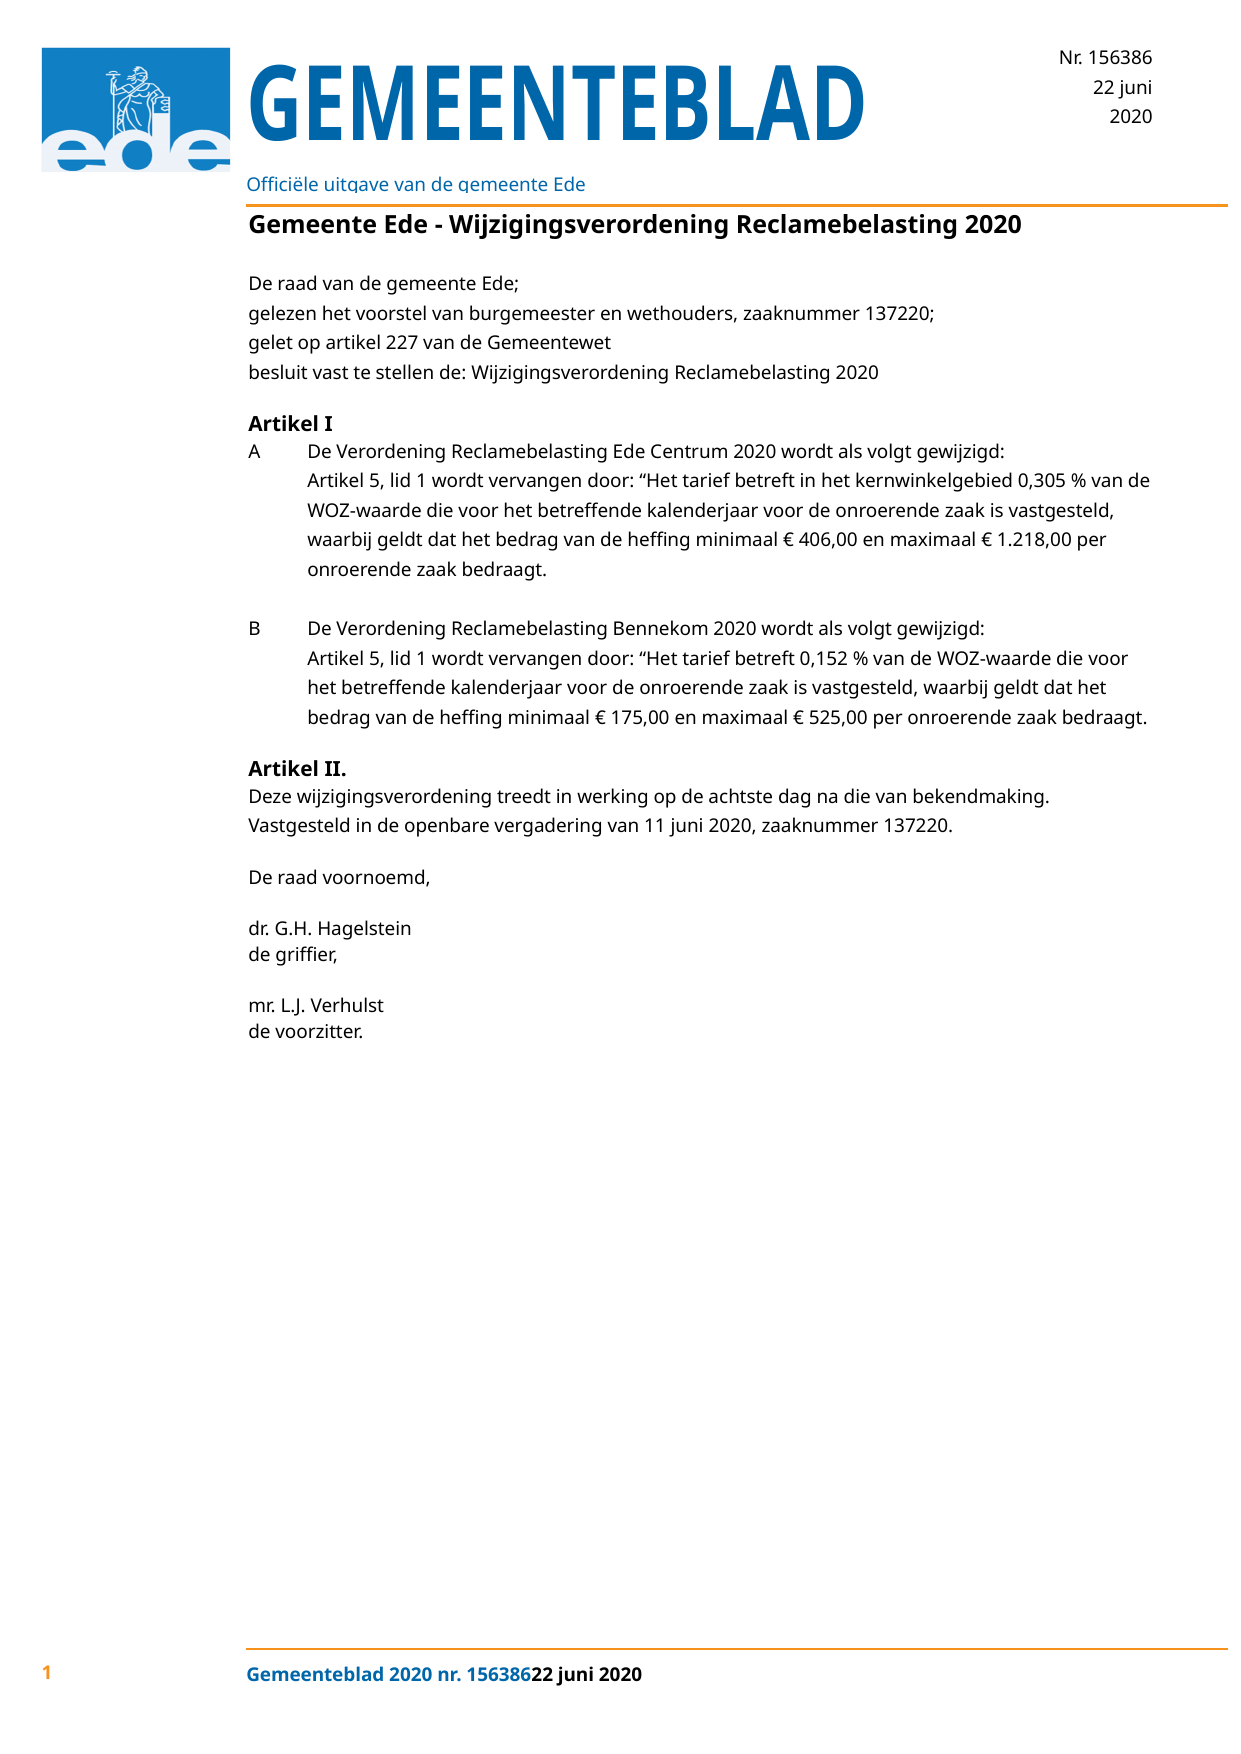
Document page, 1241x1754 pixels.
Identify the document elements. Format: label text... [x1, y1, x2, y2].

text De raad voornoemd, [248, 864, 1152, 890]
text besluit vast te stellen de: Wijzigingsverordening Reclamebelasting 2020 [248, 359, 1152, 385]
text Vastgesteld in de openbare vergadering van 11 juni 2020, zaaknummer 137220. [248, 813, 1152, 838]
text Artikel I [248, 409, 1152, 438]
text De raad van de gemeente Ede; [248, 270, 1152, 296]
list De Verordening Reclamebelasting Ede Centrum 2020 wordt als volgt gewijzigd: [248, 438, 1152, 464]
list Artikel 5, lid 1 wordt vervangen door: “Het tarief betreft 0,152 % van de WOZ-waarde die voor het betreffende kalenderjaar voor de onroerende zaak is vastgesteld, waarbij geldt dat het bedrag van de heffing minimaal € 175,00 en maximaal € 525,00 per onroerende zaak bedraagt. [248, 645, 1152, 730]
text dr. G.H. Hagelstein [248, 916, 1152, 941]
text gelet op artikel 227 van de Gemeentewet [248, 329, 1152, 355]
text de voorzitter. [248, 1018, 1152, 1044]
text Artikel II. [248, 754, 1152, 783]
text Gemeente Ede - Wijzigingsverordening Reclamebelasting 2020 [248, 207, 1152, 241]
text gelezen het voorstel van burgemeester en wethouders, zaaknummer 137220; [248, 300, 1152, 326]
list Artikel 5, lid 1 wordt vervangen door: “Het tarief betreft in het kernwinkelgebied 0,305 % van de WOZ-waarde die voor het betreffende kalenderjaar voor de onroerende zaak is vastgesteld, waarbij geldt dat het bedrag van de heffing minimaal € 406,00 en maximaal € 1.218,00 per onroerende zaak bedraagt. [248, 467, 1152, 582]
picture [41, 47, 231, 172]
text mr. L.J. Verhulst [248, 993, 1152, 1018]
text Deze wijzigingsverordening treedt in werking op de achtste dag na die van bekendmaking. [248, 783, 1152, 809]
list De Verordening Reclamebelasting Bennekom 2020 wordt als volgt gewijzigd: [248, 615, 1152, 641]
text de griffier, [248, 941, 1152, 967]
